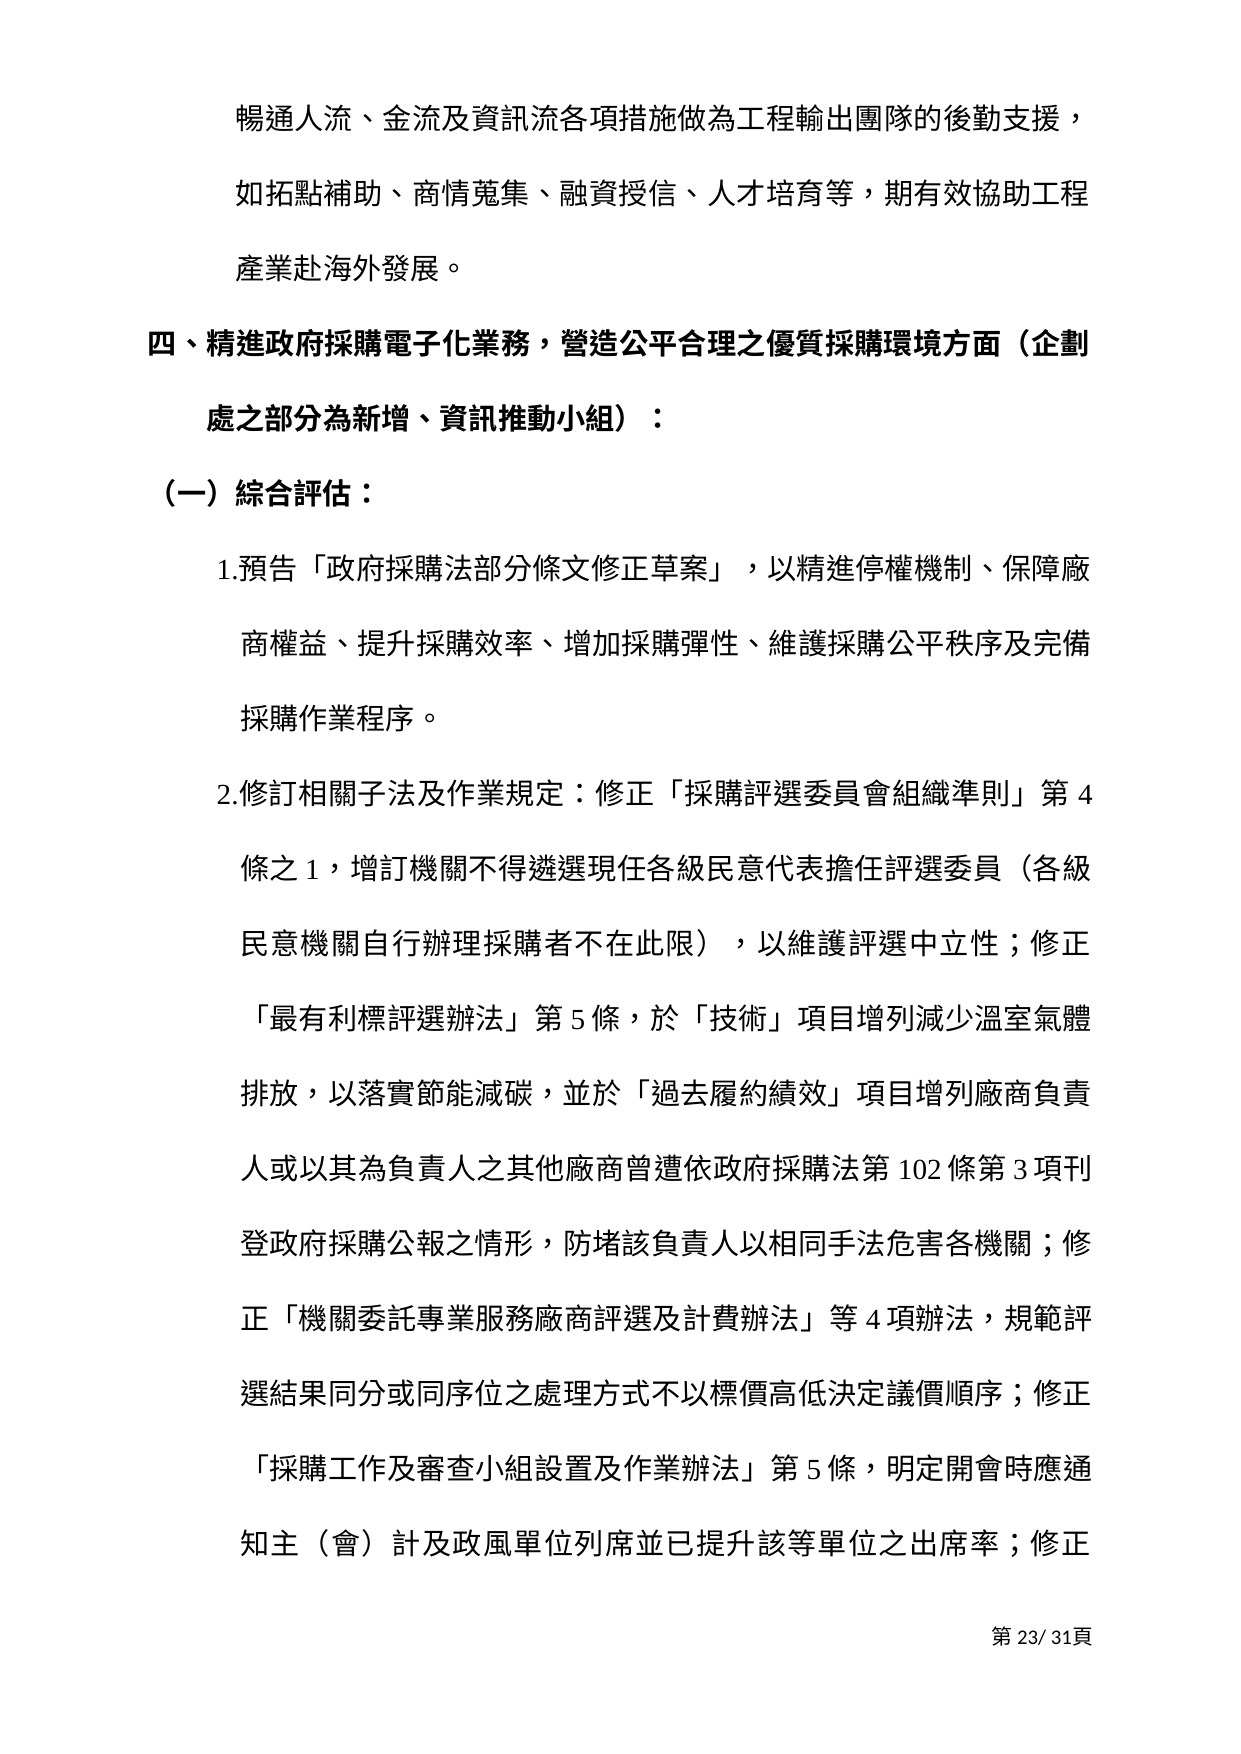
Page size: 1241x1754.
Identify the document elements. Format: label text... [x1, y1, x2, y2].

text 1.預告「政府採購法部分條文修正草案」，以精進停權機制、保障廠商權益、提升採購效率、增加採購彈性、維護採購公平秩序及完備採購作業程序。 [216, 529, 1092, 754]
text （二）未來精進措施：本會持續透過工程產業全球化平臺整合各部會資源，除籌組海外工程輸出團隊，爭取新南向市場基礎建設商機外，並以暢通人流、金流及資訊流各項措施做為工程輸出團隊的後勤支援，如拓點補助、商情蒐集、融資授信、人才培育等，期有效協助工程產業赴海外發展。 [148, 79, 1092, 304]
text （一）綜合評估： [148, 454, 1092, 529]
text 2.修訂相關子法及作業規定：修正「採購評選委員會組織準則」第4條之1，增訂機關不得遴選現任各級民意代表擔任評選委員（各級民意機關自行辦理採購者不在此限），以維護評選中立性；修正「最有利標評選辦法」第5條，於「技術」項目增列減少溫室氣體排放，以落實節能減碳，並於「過去履約績效」項目增列廠商負責人或以其為負責人之其他廠商曾遭依政府採購法第102條第3項刊登政府採購公報之情形，防堵該負責人以相同手法危害各機關；修正「機關委託專業服務廠商評選及計費辦法」等4項辦法，規範評選結果同分或同序位之處理方式不以標價高低決定議價順序；修正「採購工作及審查小組設置及作業辦法」第5條，明定開會時應通知主（會）計及政風單位列席並已提升該等單位之出席率；修正「電子採購作業辦法」，規範廠商投標時應檢附電子領標憑據檢附；修正「依政府採購法第三十一條第二項第七款認定屬影響採購公正之違反法令行為」；修正「機關指定地區採購房地產作業辦法」使制度更符實務運作 。 [216, 754, 1092, 1579]
text 四、精進政府採購電子化業務，營造公平合理之優質採購環境方面（企劃處之部分為新增、資訊推動小組）： [148, 304, 1092, 454]
